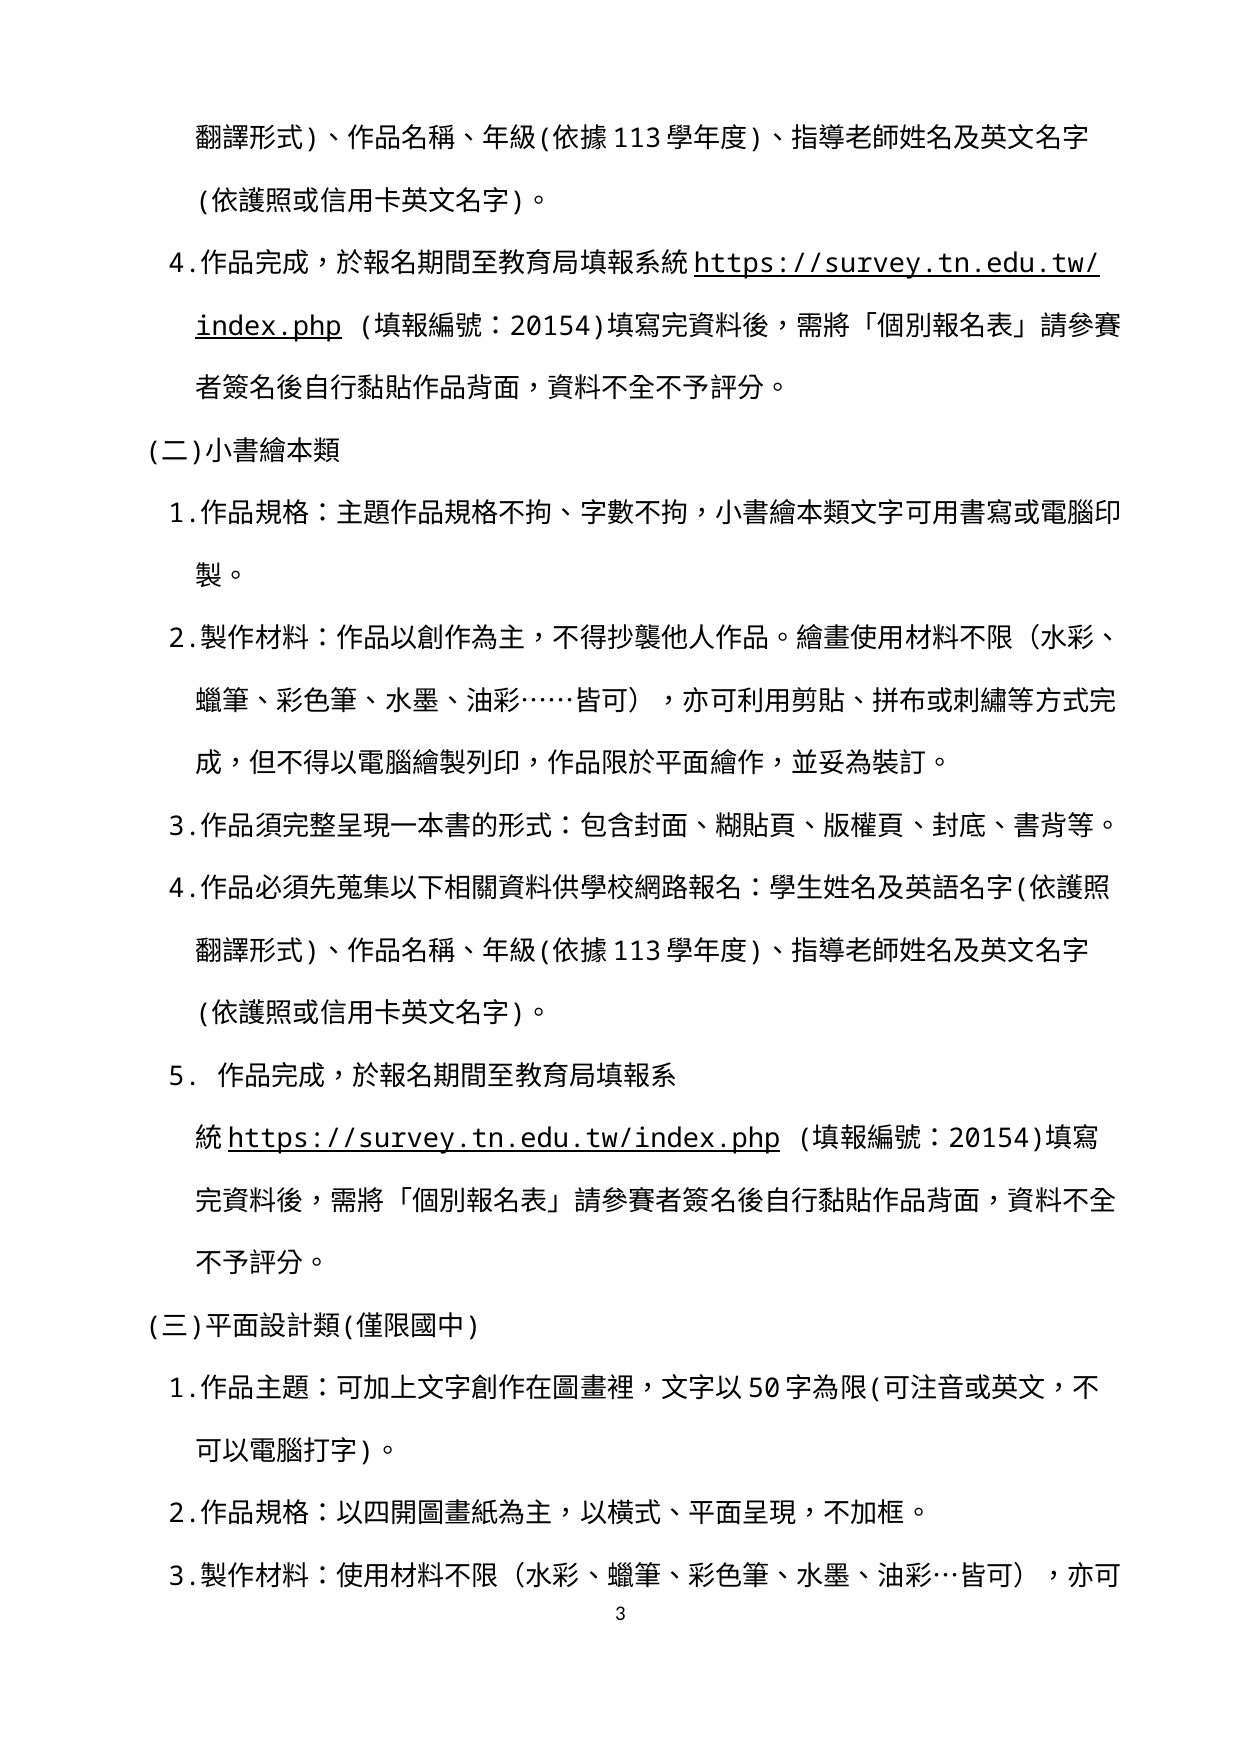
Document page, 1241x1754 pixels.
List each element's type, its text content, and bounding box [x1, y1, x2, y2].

text 5. 作品完成，於報名期間至教育局填報系統https://survey.tn.edu.tw/index.php (填報編號：20154)填寫完資料後，需將「個別報名表」請參賽者簽名後自行黏貼作品背面，資料不全不予評分。 [168, 1032, 1122, 1282]
text 1.作品規格：主題作品規格不拘、字數不拘，小書繪本類文字可用書寫或電腦印製。 [168, 469, 1122, 594]
text (二)小書繪本類 [118, 407, 1122, 469]
text 2.製作材料：作品以創作為主，不得抄襲他人作品。繪畫使用材料不限（水彩、蠟筆、彩色筆、水墨、油彩……皆可），亦可利用剪貼、拼布或刺繡等方式完成，但不得以電腦繪製列印，作品限於平面繪作，並妥為裝訂。 [168, 594, 1122, 782]
text 1.作品主題：可加上文字創作在圖畫裡，文字以50字為限(可注音或英文，不可以電腦打字)。 [168, 1344, 1122, 1469]
text 4.作品必須先蒐集以下相關資料供學校網路報名：學生姓名及英語名字(依護照翻譯形式)、作品名稱、年級(依據113學年度)、指導老師姓名及英文名字(依護照或信用卡英文名字)。 [168, 844, 1122, 1032]
text 4.作品完成，於報名期間至教育局填報系統https://survey.tn.edu.tw/index.php (填報編號：20154)填寫完資料後，需將「個別報名表」請參賽者簽名後自行黏貼作品背面，資料不全不予評分。 [168, 219, 1122, 407]
text 翻譯形式)、作品名稱、年級(依據113學年度)、指導老師姓名及英文名字(依護照或信用卡英文名字)。 [168, 94, 1122, 219]
text (三)平面設計類(僅限國中) [118, 1282, 1122, 1344]
text 3.作品須完整呈現一本書的形式：包含封面、糊貼頁、版權頁、封底、書背等。 [168, 782, 1122, 844]
text 3.製作材料：使用材料不限（水彩、蠟筆、彩色筆、水墨、油彩…皆可），亦可 [168, 1532, 1122, 1594]
text 2.作品規格：以四開圖畫紙為主，以橫式、平面呈現，不加框。 [168, 1469, 1122, 1532]
